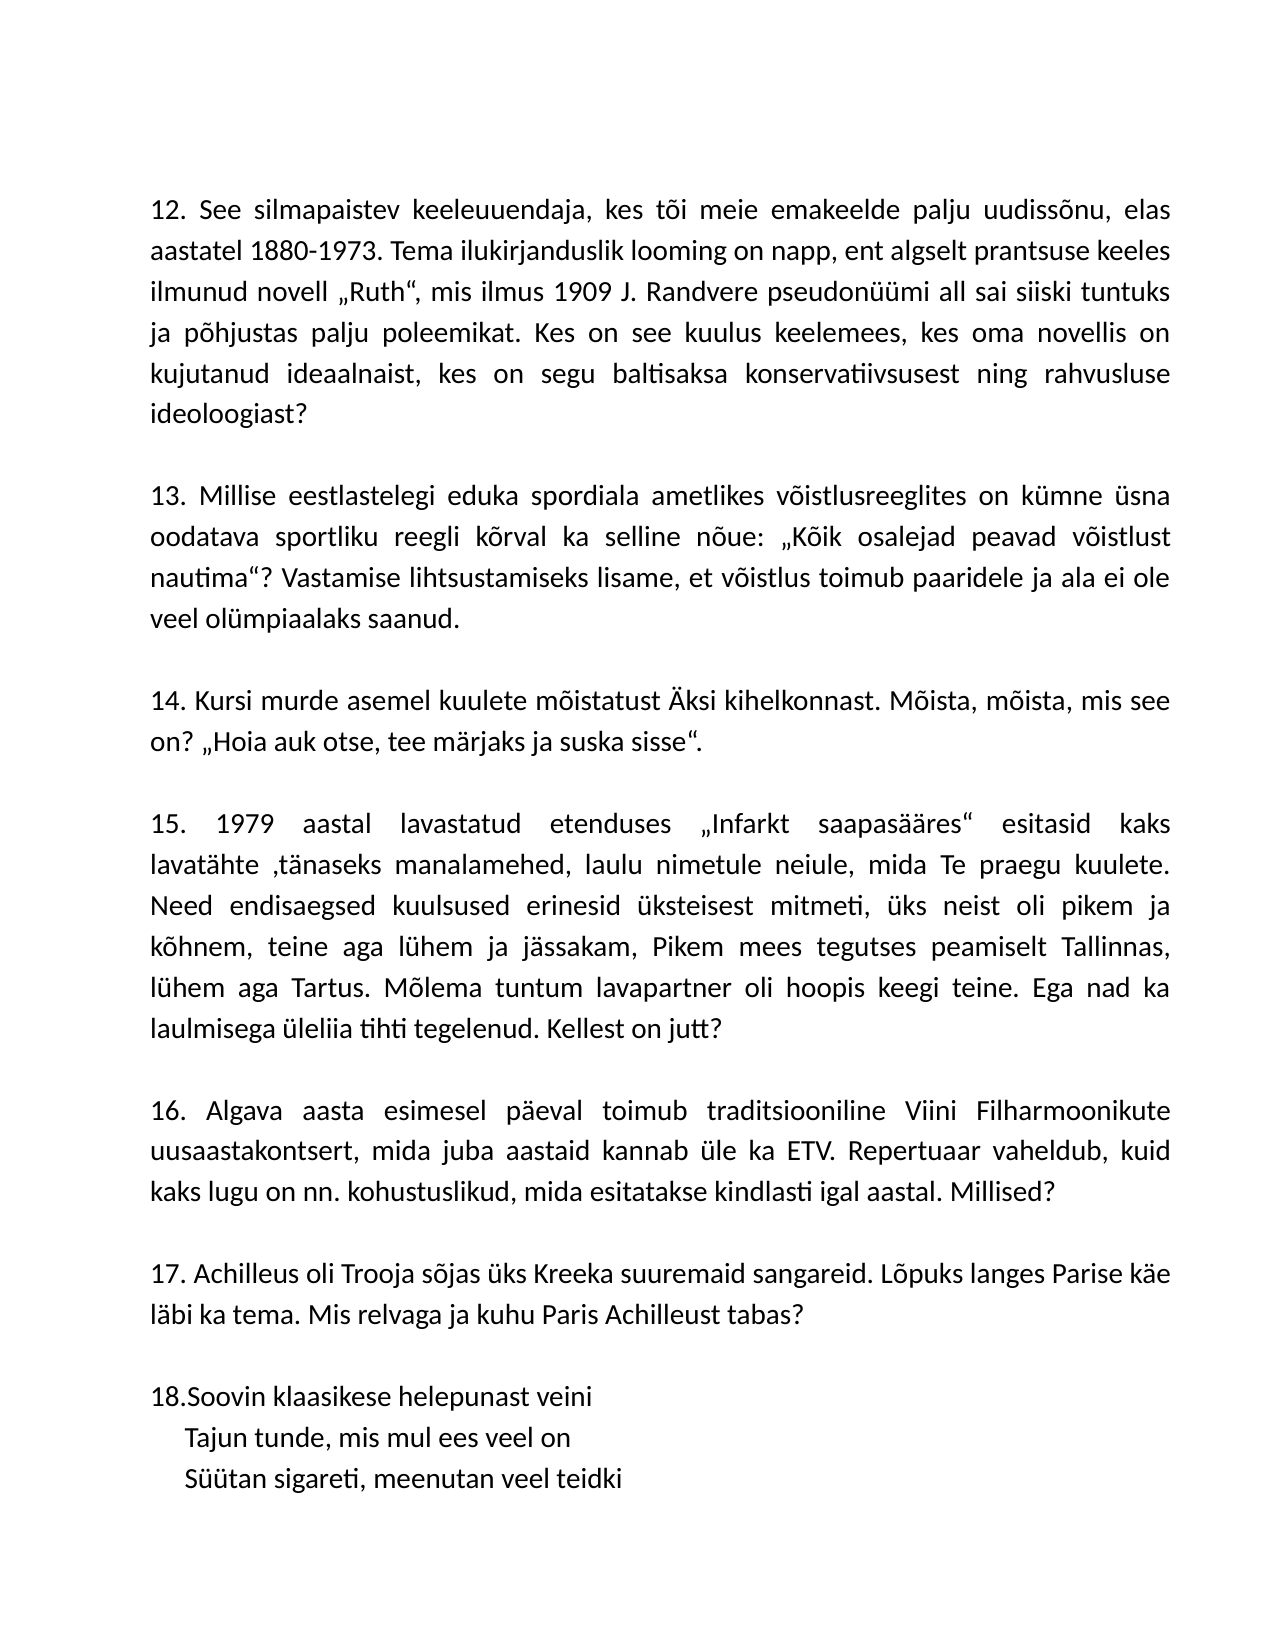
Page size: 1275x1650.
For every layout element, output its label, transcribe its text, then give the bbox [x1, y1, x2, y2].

text Tajun tunde, mis mul ees veel on [150, 1419, 1172, 1455]
text Süütan sigareti, meenutan veel teidki [150, 1460, 1172, 1496]
text 15. 1979 aastal lavastatud etenduses „Infarkt saapasääres“ esitasid kaks lavatähte ,tänaseks manalamehed, laulu nimetule neiule, mida Te praegu kuulete. Need endisaegsed kuulsused erinesid üksteisest mitmeti, üks neist oli pikem ja kõhnem, teine aga lühem ja jässakam, Pikem mees tegutses peamiselt Tallinnas, lühem aga Tartus. Mõlema tuntum lavapartner oli hoopis keegi teine. Ega nad ka laulmisega üleliia tihti tegelenud. Kellest on jutt? [150, 805, 1172, 1045]
text 13. Millise eestlastelegi eduka spordiala ametlikes võistlusreeglites on kümne üsna oodatava sportliku reegli kõrval ka selline nõue: „Kõik osalejad peavad võistlust nautima“? Vastamise lihtsustamiseks lisame, et võistlus toimub paaridele ja ala ei ole veel olümpiaalaks saanud. [150, 477, 1172, 636]
text 14. Kursi murde asemel kuulete mõistatust Äksi kihelkonnast. Mõista, mõista, mis see on? „Hoia auk otse, tee märjaks ja suska sisse“. [150, 682, 1172, 759]
text 16. Algava aasta esimesel päeval toimub traditsiooniline Viini Filharmoonikute uusaastakontsert, mida juba aastaid kannab üle ka ETV. Repertuaar vaheldub, kuid kaks lugu on nn. kohustuslikud, mida esitatakse kindlasti igal aastal. Millised? [150, 1092, 1172, 1209]
text 17. Achilleus oli Trooja sõjas üks Kreeka suuremaid sangareid. Lõpuks langes Parise käe läbi ka tema. Mis relvaga ja kuhu Paris Achilleust tabas? [150, 1255, 1172, 1332]
text 18.Soovin klaasikese helepunast veini [150, 1378, 1172, 1414]
text 12. See silmapaistev keeleuuendaja, kes tõi meie emakeelde palju uudissõnu, elas aastatel 1880-1973. Tema ilukirjanduslik looming on napp, ent algselt prantsuse keeles ilmunud novell „Ruth“, mis ilmus 1909 J. Randvere pseudonüümi all sai siiski tuntuks ja põhjustas palju poleemikat. Kes on see kuulus keelemees, kes oma novellis on kujutanud ideaalnaist, kes on segu baltisaksa konservatiivsusest ning rahvusluse ideoloogiast? [150, 191, 1172, 431]
